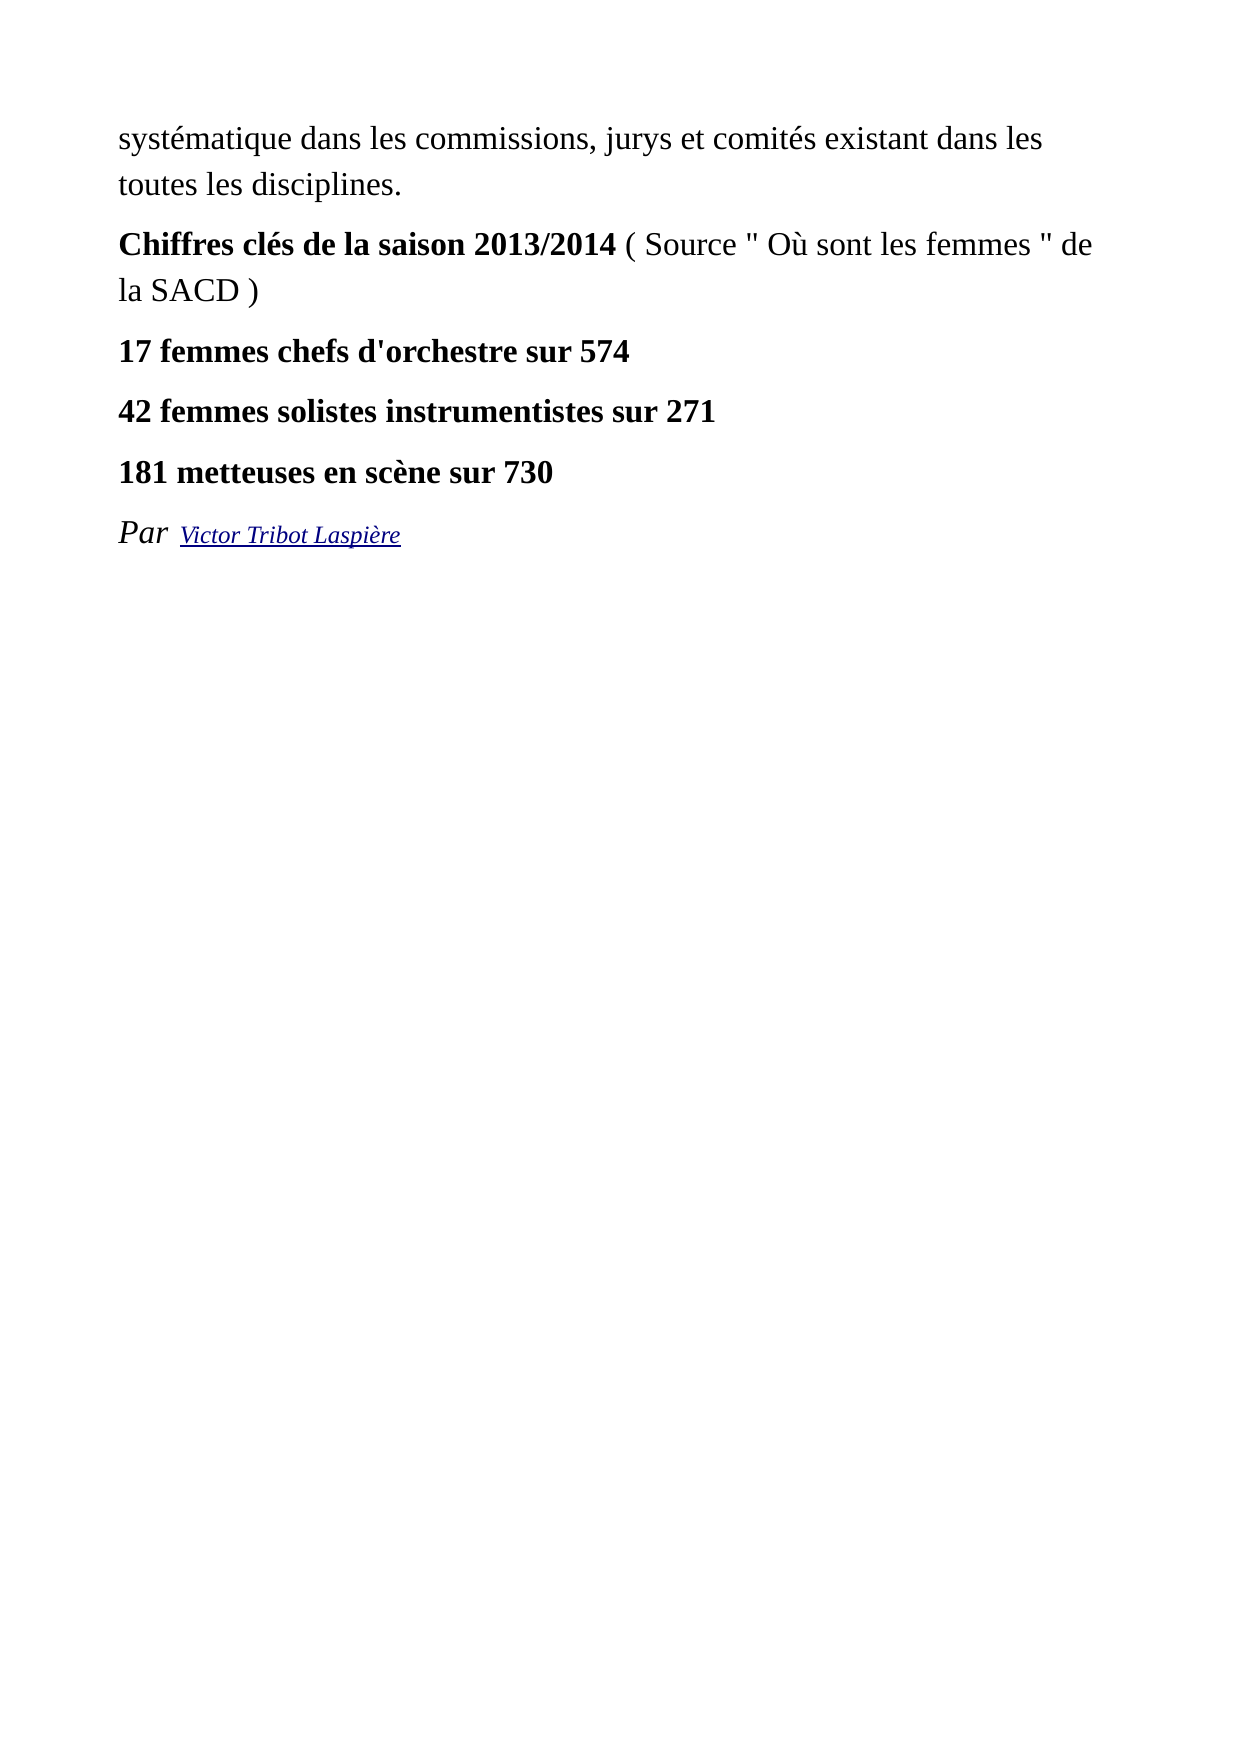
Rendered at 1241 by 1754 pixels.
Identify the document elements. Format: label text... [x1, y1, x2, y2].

text 181 metteuses en scène sur 730 [118, 452, 1122, 490]
text 17 femmes chefs d'orchestre sur 574 [118, 331, 1122, 369]
text 42 femmes solistes instrumentistes sur 271 [118, 392, 1122, 430]
text Par Victor Tribot Laspière [118, 513, 1122, 551]
text Chiffres clés de la saison 2013/2014 ( Source " Où sont les femmes " de la SACD ) [118, 224, 1122, 309]
text systématique dans les commissions, jurys et comités existant dans les toutes les disciplines. [118, 118, 1122, 202]
